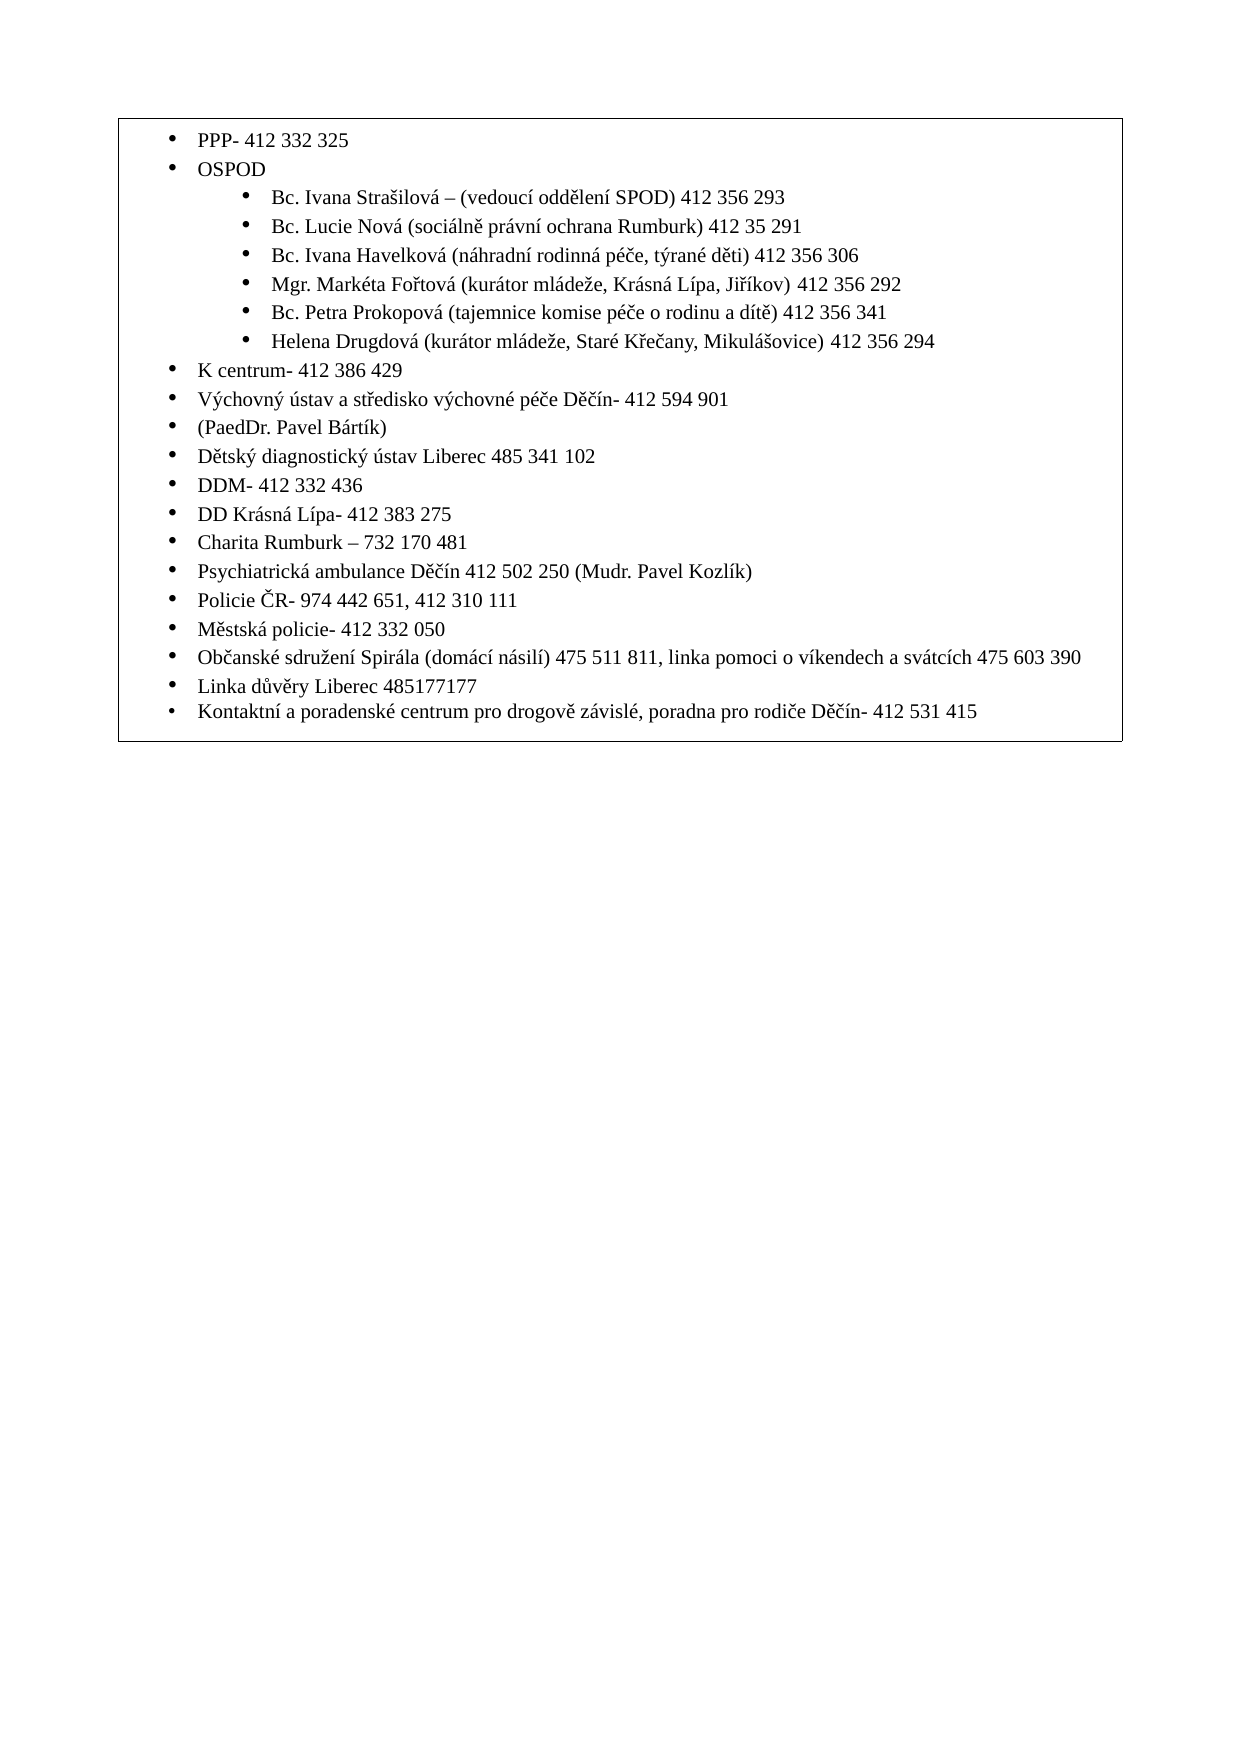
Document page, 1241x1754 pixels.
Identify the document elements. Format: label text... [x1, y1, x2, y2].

table_header SPC- 412 335 570 PPP- 412 332 325 OSPOD Bc. Ivana Strašilová – (vedoucí oddělení SPOD) 412 356 293 Bc. Lucie Nová (sociálně právní ochrana Rumburk) 412 35 291 Bc. Ivana Havelková (náhradní rodinná péče, týrané děti) 412 356 306 Mgr. Markéta Fořtová (kurátor mládeže, Krásná Lípa, Jiříkov) 412 356 292 Bc. Petra Prokopová (tajemnice komise péče o rodinu a dítě) 412 356 341 Helena Drugdová (kurátor mládeže, Staré Křečany, Mikulášovice) 412 356 294 K centrum- 412 386 429 Výchovný ústav a středisko výchovné péče Děčín- 412 594 901 (PaedDr. Pavel Bártík) Dětský diagnostický ústav Liberec 485 341 102 DDM- 412 332 436 DD Krásná Lípa- 412 383 275 Charita Rumburk – 732 170 481 Psychiatrická ambulance Děčín 412 502 250 (Mudr. Pavel Kozlík) Policie ČR- 974 442 651, 412 310 111 Městská policie- 412 332 050 Občanské sdružení Spirála (domácí násilí) 475 511 811, linka pomoci o víkendech a svátcích 475 603 390 Linka důvěry Liberec 485177177 Kontaktní a poradenské centrum pro drogově závislé, poradna pro rodiče Děčín- 412 531 415 [119, 119, 1122, 741]
